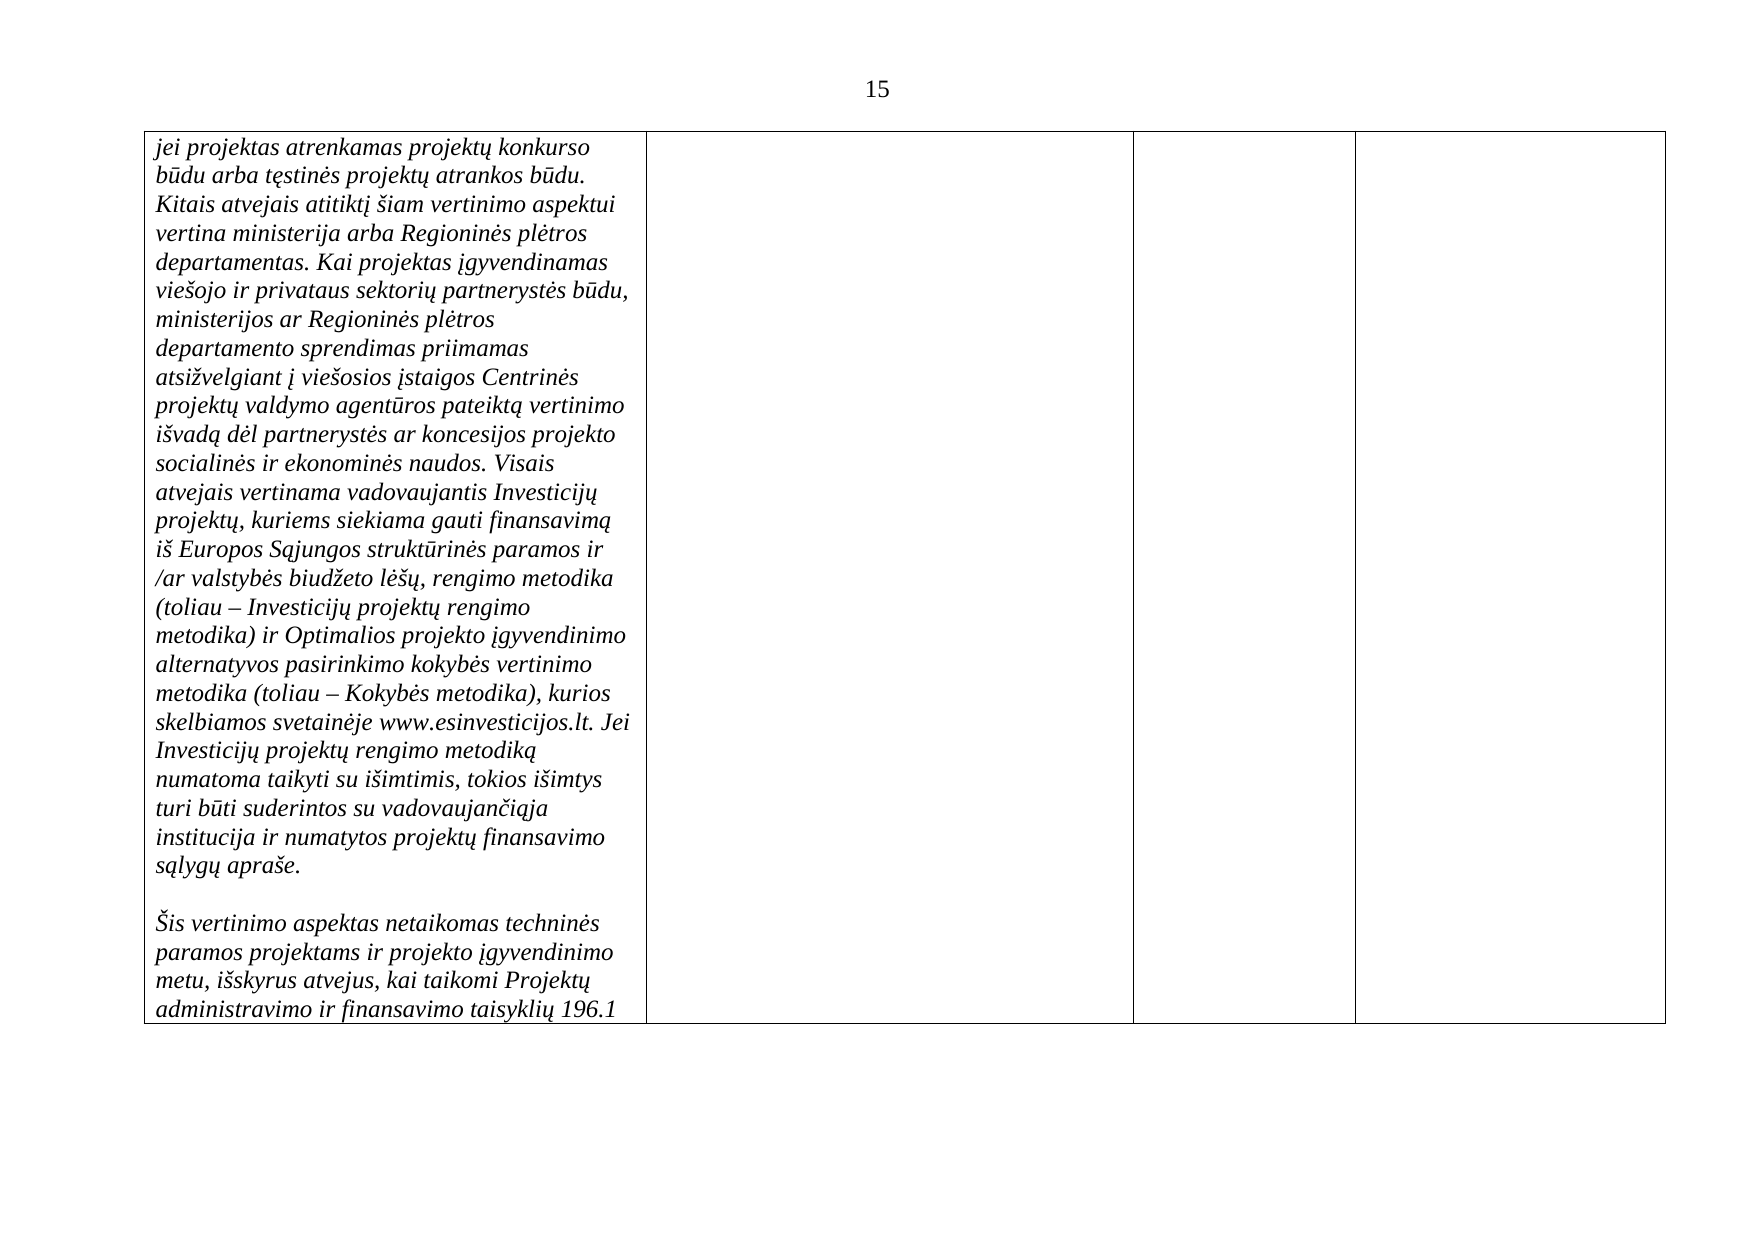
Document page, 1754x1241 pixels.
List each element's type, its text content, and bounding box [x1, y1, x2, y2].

table_cell [647, 132, 1133, 1023]
table_cell jei projektas atrenkamas projektų konkurso būdu arba tęstinės projektų atrankos būdu. Kitais atvejais atitiktį šiam vertinimo aspektui vertina ministerija arba Regioninės plėtros departamentas. Kai projektas įgyvendinamas viešojo ir privataus sektorių partnerystės būdu, ministerijos ar Regioninės plėtros departamento sprendimas priimamas atsižvelgiant į viešosios įstaigos Centrinės projektų valdymo agentūros pateiktą vertinimo išvadą dėl partnerystės ar koncesijos projekto socialinės ir ekonominės naudos. Visais atvejais vertinama vadovaujantis Investicijų projektų, kuriems siekiama gauti finansavimą iš Europos Sąjungos struktūrinės paramos ir /ar valstybės biudžeto lėšų, rengimo metodika (toliau – Investicijų projektų rengimo metodika) ir Optimalios projekto įgyvendinimo alternatyvos pasirinkimo kokybės vertinimo metodika (toliau – Kokybės metodika), kurios skelbiamos svetainėje www.esinvesticijos.lt. Jei Investicijų projektų rengimo metodiką numatoma taikyti su išimtimis, tokios išimtys turi būti suderintos su vadovaujančiąja institucija ir numatytos projektų finansavimo sąlygų apraše. Šis vertinimo aspektas netaikomas techninės paramos projektams ir projekto įgyvendinimo metu, išskyrus atvejus, kai taikomi Projektų administravimo ir finansavimo taisyklių 196.1 [145, 132, 646, 1023]
table_cell [1356, 132, 1665, 1023]
table_cell [1134, 132, 1355, 1023]
